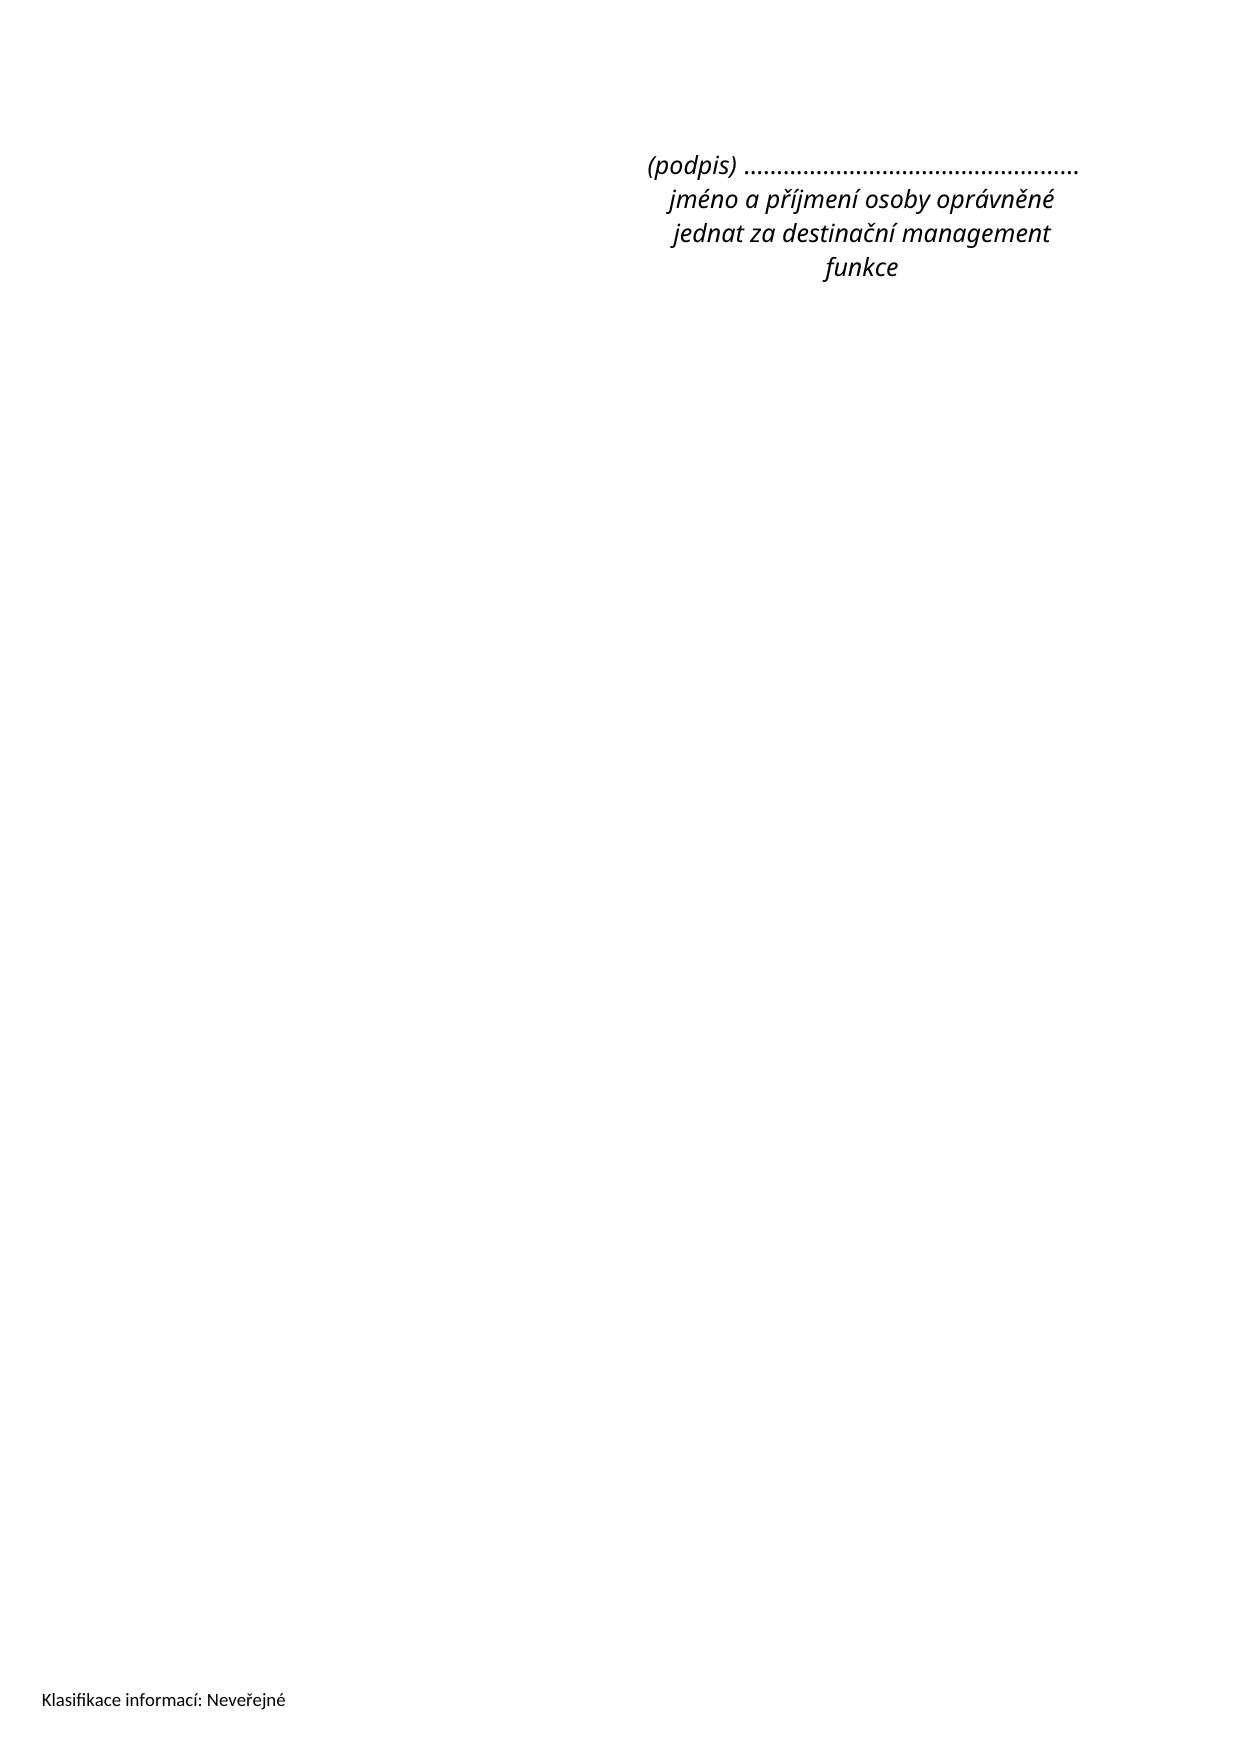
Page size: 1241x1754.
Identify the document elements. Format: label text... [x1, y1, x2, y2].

table_header (podpis) …………………………………………… jméno a příjmení osoby oprávněné jednat za destinační management funkce [634, 148, 1093, 306]
table_header [221, 148, 634, 306]
